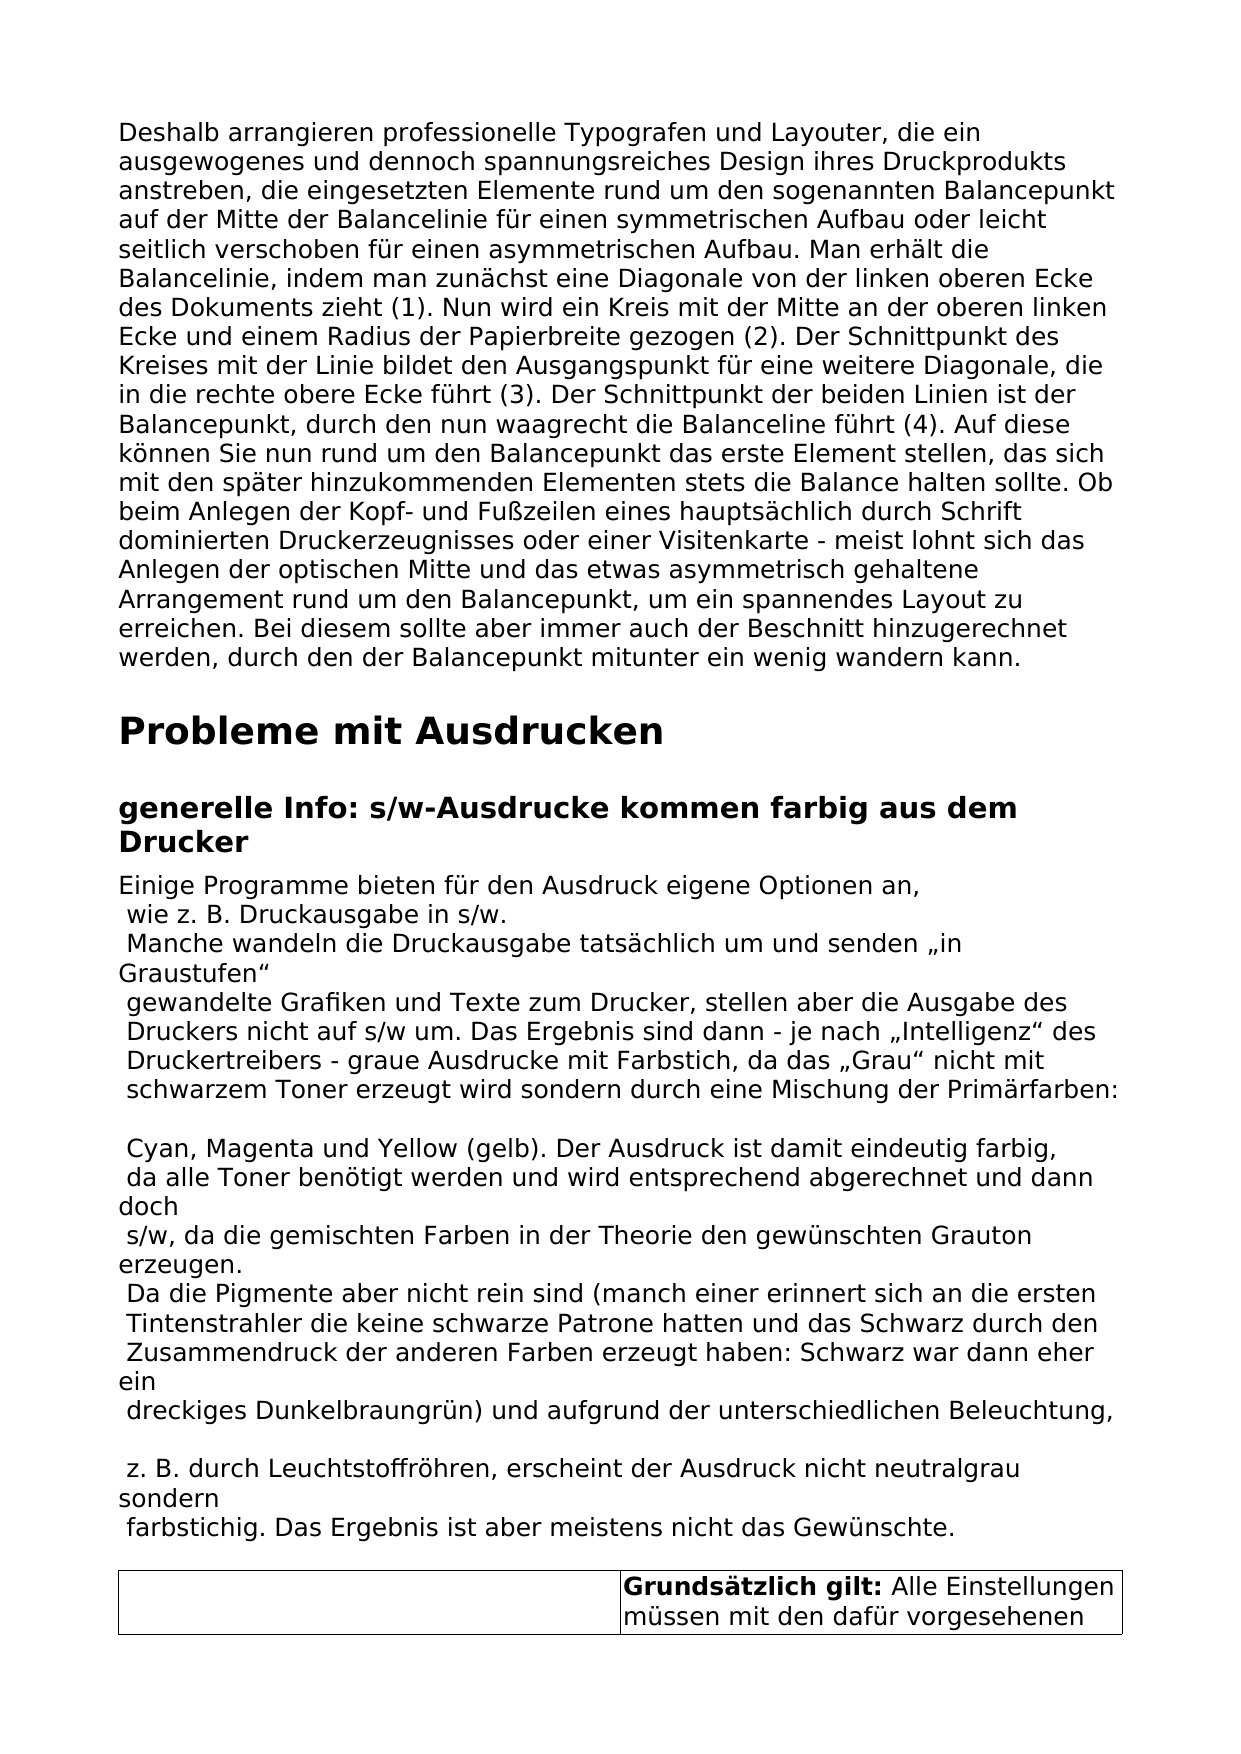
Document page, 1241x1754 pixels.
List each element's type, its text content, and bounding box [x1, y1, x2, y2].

subtitle Probleme mit Ausdrucken [118, 710, 1122, 753]
table_header [119, 1571, 620, 1634]
text Einige Programme bieten für den Ausdruck eigene Optionen an, wie z. B. Druckausgabe in s/w. Manche wandeln die Druckausgabe tatsächlich um und senden „in Graustufen“ gewandelte Grafiken und Texte zum Drucker, stellen aber die Ausgabe des Druckers nicht auf s/w um. Das Ergebnis sind dann - je nach „Intelligenz“ des Druckertreibers - graue Ausdrucke mit Farbstich, da das „Grau“ nicht mit schwarzem Toner erzeugt wird sondern durch eine Mischung der Primärfarben: Cyan, Magenta und Yellow (gelb). Der Ausdruck ist damit eindeutig farbig, da alle Toner benötigt werden und wird entsprechend abgerechnet und dann doch s/w, da die gemischten Farben in der Theorie den gewünschten Grauton erzeugen. Da die Pigmente aber nicht rein sind (manch einer erinnert sich an die ersten Tintenstrahler die keine schwarze Patrone hatten und das Schwarz durch den Zusammendruck der anderen Farben erzeugt haben: Schwarz war dann eher ein dreckiges Dunkelbraungrün) und aufgrund der unterschiedlichen Beleuchtung, z. B. durch Leuchtstoffröhren, erscheint der Ausdruck nicht neutralgrau sondern farbstichig. Das Ergebnis ist aber meistens nicht das Gewünschte. [118, 871, 1122, 1542]
text Deshalb arrangieren professionelle Typografen und Layouter, die ein ausgewogenes und dennoch spannungsreiches Design ihres Druckprodukts anstreben, die eingesetzten Elemente rund um den sogenannten Balancepunkt auf der Mitte der Balancelinie für einen symmetrischen Aufbau oder leicht seitlich verschoben für einen asymmetrischen Aufbau. Man erhält die Balancelinie, indem man zunächst eine Diagonale von der linken oberen Ecke des Dokuments zieht (1). Nun wird ein Kreis mit der Mitte an der oberen linken Ecke und einem Radius der Papierbreite gezogen (2). Der Schnittpunkt des Kreises mit der Linie bildet den Ausgangspunkt für eine weitere Diagonale, die in die rechte obere Ecke führt (3). Der Schnittpunkt der beiden Linien ist der Balancepunkt, durch den nun waagrecht die Balanceline führt (4). Auf diese können Sie nun rund um den Balancepunkt das erste Element stellen, das sich mit den später hinzukommenden Elementen stets die Balance halten sollte. Ob beim Anlegen der Kopf- und Fußzeilen eines hauptsächlich durch Schrift dominierten Druckerzeugnisses oder einer Visitenkarte - meist lohnt sich das Anlegen der optischen Mitte und das etwas asymmetrisch gehaltene Arrangement rund um den Balancepunkt, um ein spannendes Layout zu erreichen. Bei diesem sollte aber immer auch der Beschnitt hinzugerechnet werden, durch den der Balancepunkt mitunter ein wenig wandern kann. [118, 118, 1122, 672]
table_header Grundsätzlich gilt: Alle Einstellungen müssen mit den dafür vorgesehenen [621, 1571, 1122, 1634]
subtitle generelle Info: s/w-Ausdrucke kommen farbig aus dem Drucker [118, 791, 1122, 859]
